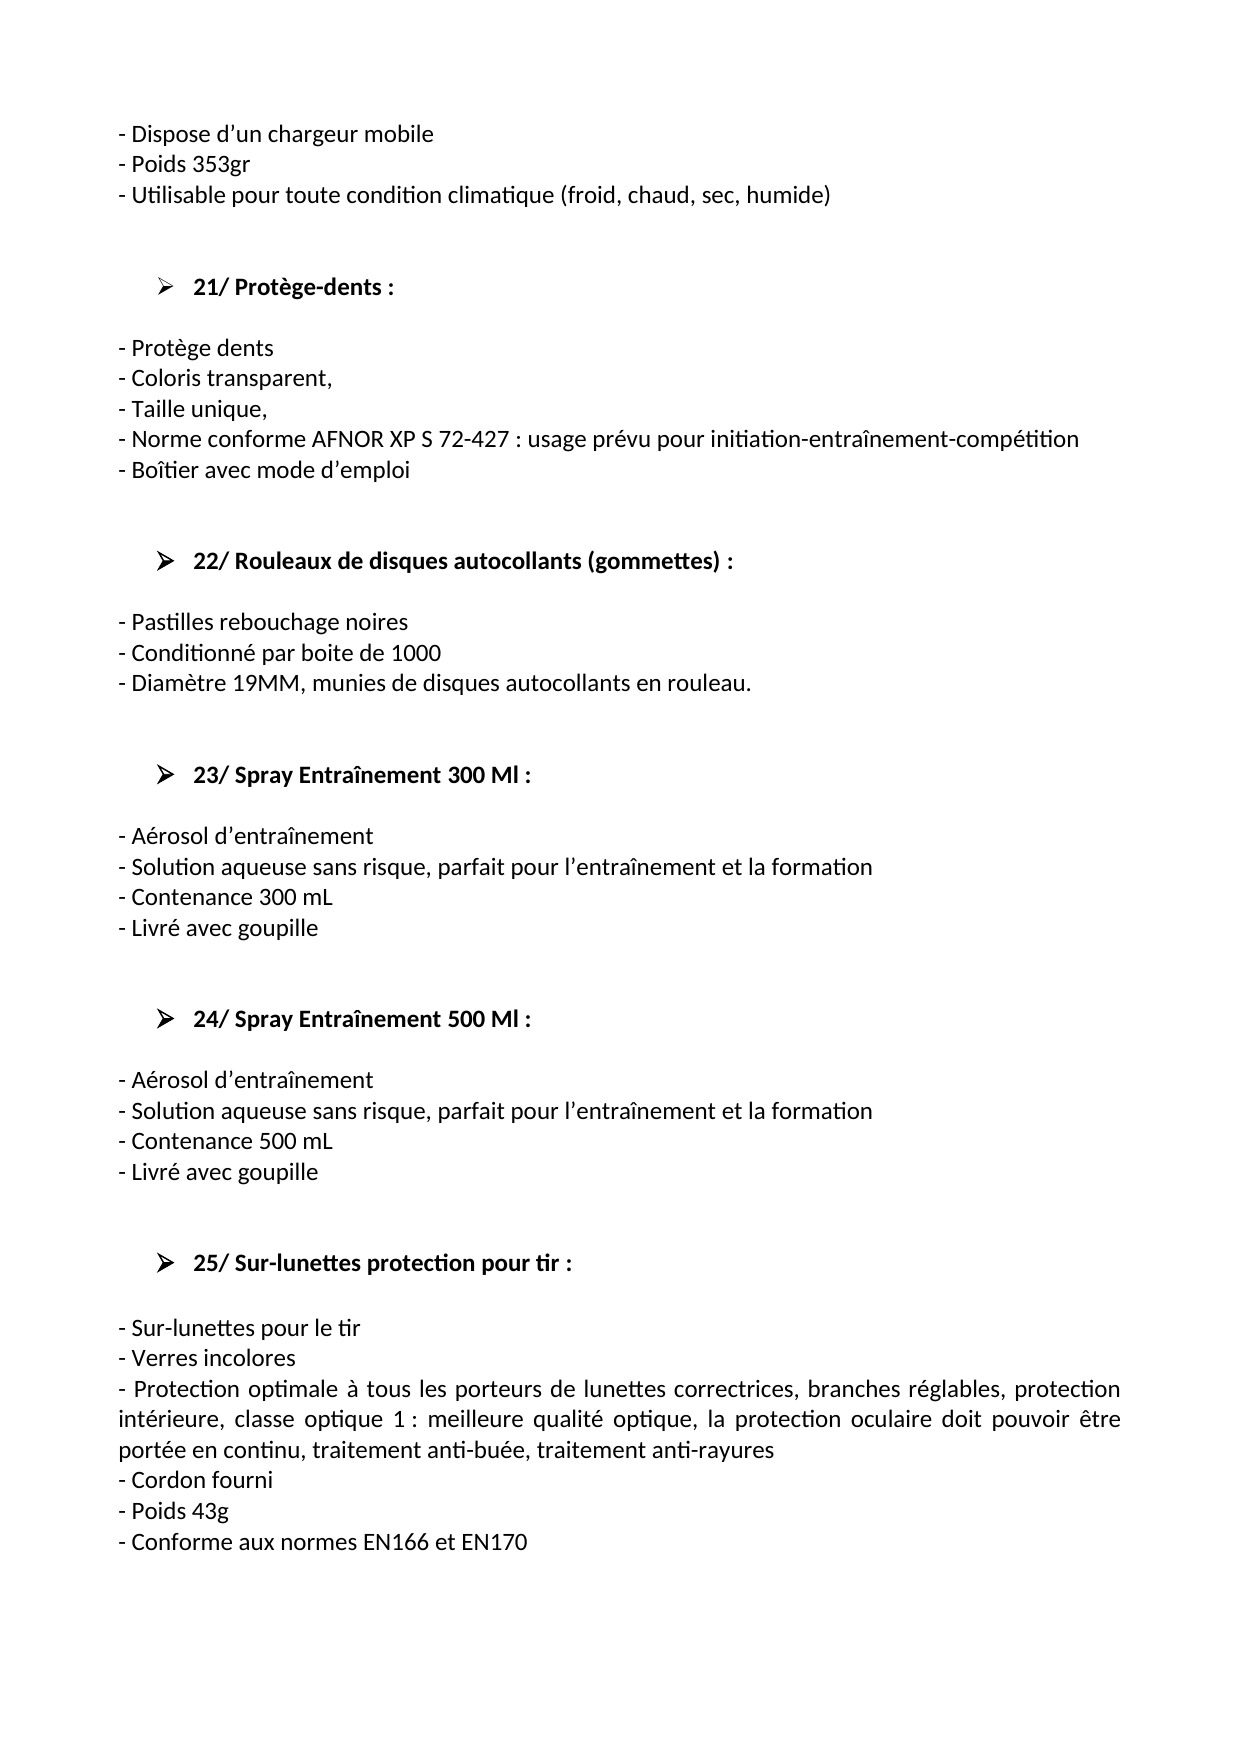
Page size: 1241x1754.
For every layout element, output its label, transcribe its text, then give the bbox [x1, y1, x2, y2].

text - Protection optimale à tous les porteurs de lunettes correctrices, branches réglables, protection intérieure, classe optique 1 : meilleure qualité optique, la protection oculaire doit pouvoir être portée en continu, traitement anti-buée, traitement anti-rayures [118, 1373, 1122, 1464]
text - Poids 353gr [118, 149, 1122, 179]
text - Sur-lunettes pour le tir [118, 1312, 1122, 1342]
text - Dispose d’un chargeur mobile [118, 118, 1122, 149]
list 22/ Rouleaux de disques autocollants (gommettes) : [156, 545, 1122, 576]
text - Contenance 500 mL [118, 1125, 1122, 1156]
text - Conditionné par boite de 1000 [118, 637, 1122, 667]
text - Boîtier avec mode d’emploi [118, 454, 1122, 484]
text - Contenance 300 mL [118, 881, 1122, 912]
text - Diamètre 19MM, munies de disques autocollants en rouleau. [118, 667, 1122, 698]
text - Livré avec goupille [118, 912, 1122, 942]
text - Solution aqueuse sans risque, parfait pour l’entraînement et la formation [118, 851, 1122, 881]
list 21/ Protège-dents : [156, 271, 1122, 301]
text - Verres incolores [118, 1342, 1122, 1373]
text - Norme conforme AFNOR XP S 72-427 : usage prévu pour initiation-entraînement-compétition [118, 423, 1122, 454]
text - Pastilles rebouchage noires [118, 606, 1122, 637]
text - Aérosol d’entraînement [118, 820, 1122, 851]
text - Solution aqueuse sans risque, parfait pour l’entraînement et la formation [118, 1095, 1122, 1125]
text - Protège dents [118, 332, 1122, 362]
text - Cordon fourni [118, 1464, 1122, 1495]
list 25/ Sur-lunettes protection pour tir : [156, 1247, 1122, 1278]
text - Poids 43g [118, 1495, 1122, 1526]
text - Aérosol d’entraînement [118, 1064, 1122, 1095]
text - Utilisable pour toute condition climatique (froid, chaud, sec, humide) [118, 179, 1122, 210]
text - Coloris transparent, [118, 362, 1122, 393]
text - Livré avec goupille [118, 1156, 1122, 1186]
list 24/ Spray Entraînement 500 Ml : [156, 1003, 1122, 1034]
list 23/ Spray Entraînement 300 Ml : [156, 759, 1122, 789]
text - Taille unique, [118, 393, 1122, 423]
text - Conforme aux normes EN166 et EN170 [118, 1526, 1122, 1556]
